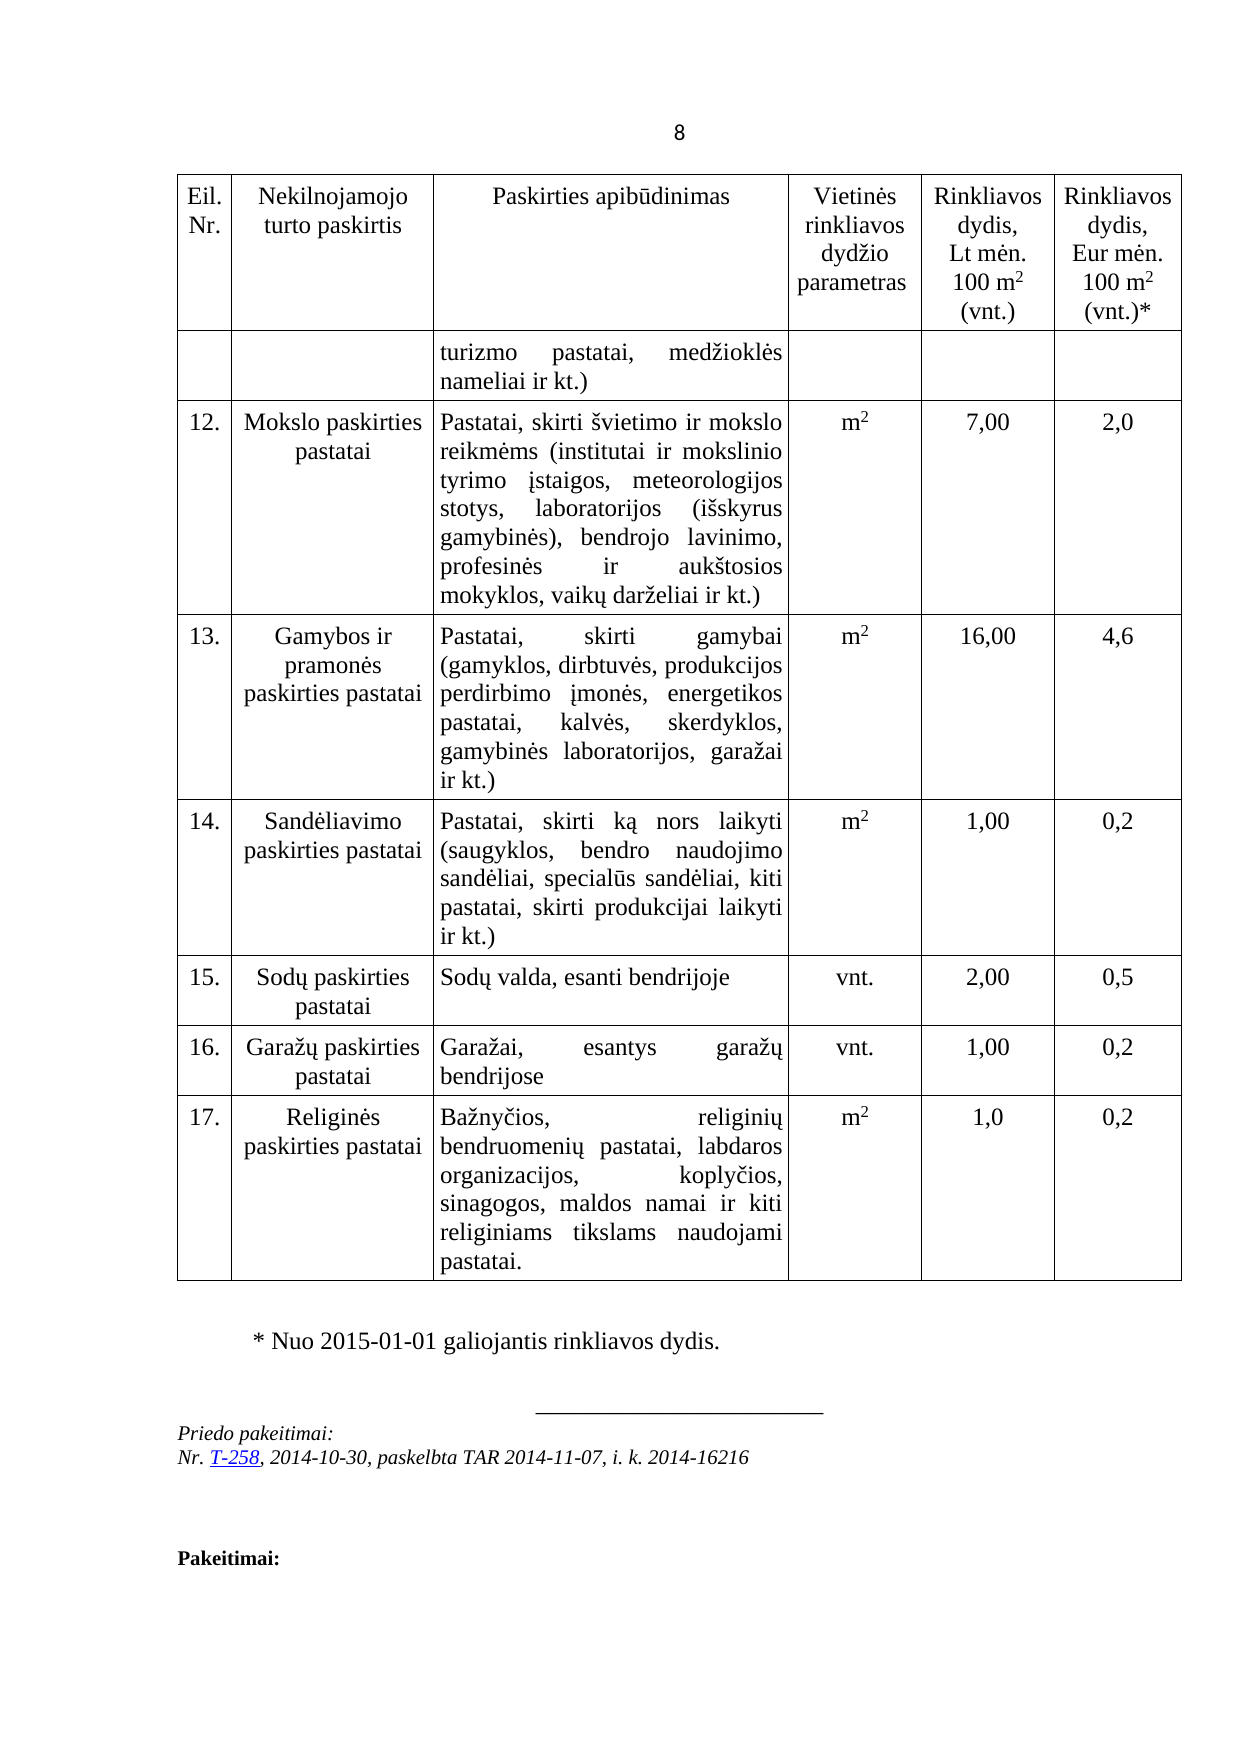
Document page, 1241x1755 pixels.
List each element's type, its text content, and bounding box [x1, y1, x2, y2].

table_cell [232, 331, 433, 400]
text * Nuo 2015-01-01 galiojantis rinkliavos dydis. [177, 1326, 1181, 1355]
table_cell [1055, 331, 1181, 400]
table_cell Bažnyčios, religinių bendruomenių pastatai, labdaros organizacijos, koplyčios, sinagogos, maldos namai ir kiti religiniams tikslams naudojami pastatai. [434, 1096, 788, 1280]
table_cell 16. [178, 1026, 231, 1095]
text _______________________ [177, 1388, 1181, 1417]
table_cell Mokslo paskirties pastatai [232, 401, 433, 614]
table_cell 0,2 [1055, 1096, 1181, 1280]
table_cell Pastatai, skirti gamybai (gamyklos, dirbtuvės, produkcijos perdirbimo įmonės, energetikos pastatai, kalvės, skerdyklos, gamybinės laboratorijos, garažai ir kt.) [434, 615, 788, 799]
table_cell 1,0 [922, 1096, 1054, 1280]
table_cell 2,0 [1055, 401, 1181, 614]
table_cell Sodų paskirties pastatai [232, 956, 433, 1025]
table_cell 14. [178, 800, 231, 955]
table_header Nekilnojamojo turto paskirtis [232, 175, 433, 330]
table_cell 0,2 [1055, 1026, 1181, 1095]
table_cell Religinės paskirties pastatai [232, 1096, 433, 1280]
table_cell 1,00 [922, 800, 1054, 955]
table_cell Sandėliavimo paskirties pastatai [232, 800, 433, 955]
table_cell [178, 331, 231, 400]
text Nr. T-258, 2014-10-30, paskelbta TAR 2014-11-07, i. k. 2014-16216 [177, 1445, 1181, 1469]
text Pakeitimai: [177, 1546, 1181, 1570]
table_cell 13. [178, 615, 231, 799]
table_cell Pastatai, skirti ką nors laikyti (saugyklos, bendro naudojimo sandėliai, specialūs sandėliai, kiti pastatai, skirti produkcijai laikyti ir kt.) [434, 800, 788, 955]
table_cell vnt. [789, 956, 921, 1025]
table_cell 1,00 [922, 1026, 1054, 1095]
table_header Rinkliavos dydis, Lt mėn. 100 m2 (vnt.) [922, 175, 1054, 330]
table_cell m2 [789, 401, 921, 614]
table_cell 2,00 [922, 956, 1054, 1025]
table_cell Garažai, esantys garažų bendrijose [434, 1026, 788, 1095]
table_header Rinkliavos dydis, Eur mėn. 100 m2 (vnt.)* [1055, 175, 1181, 330]
table_cell turizmo pastatai, medžioklės nameliai ir kt.) [434, 331, 788, 400]
table_cell 16,00 [922, 615, 1054, 799]
text Priedo pakeitimai: [177, 1421, 1181, 1445]
table_cell m2 [789, 1096, 921, 1280]
table_header Paskirties apibūdinimas [434, 175, 788, 330]
table_cell 7,00 [922, 401, 1054, 614]
table_cell 12. [178, 401, 231, 614]
table_cell m2 [789, 800, 921, 955]
table_cell 0,2 [1055, 800, 1181, 955]
table_cell 4,6 [1055, 615, 1181, 799]
table_cell 0,5 [1055, 956, 1181, 1025]
table_cell 17. [178, 1096, 231, 1280]
table_cell [922, 331, 1054, 400]
table_cell Sodų valda, esanti bendrijoje [434, 956, 788, 1025]
table_header Eil. Nr. [178, 175, 231, 330]
table_cell vnt. [789, 1026, 921, 1095]
table_cell Gamybos ir pramonės paskirties pastatai [232, 615, 433, 799]
table_cell Garažų paskirties pastatai [232, 1026, 433, 1095]
table_cell m2 [789, 615, 921, 799]
table_header Vietinės rinkliavos dydžio parametras [789, 175, 921, 330]
table_cell [789, 331, 921, 400]
table_cell Pastatai, skirti švietimo ir mokslo reikmėms (institutai ir mokslinio tyrimo įstaigos, meteorologijos stotys, laboratorijos (išskyrus gamybinės), bendrojo lavinimo, profesinės ir aukštosios mokyklos, vaikų darželiai ir kt.) [434, 401, 788, 614]
table_cell 15. [178, 956, 231, 1025]
